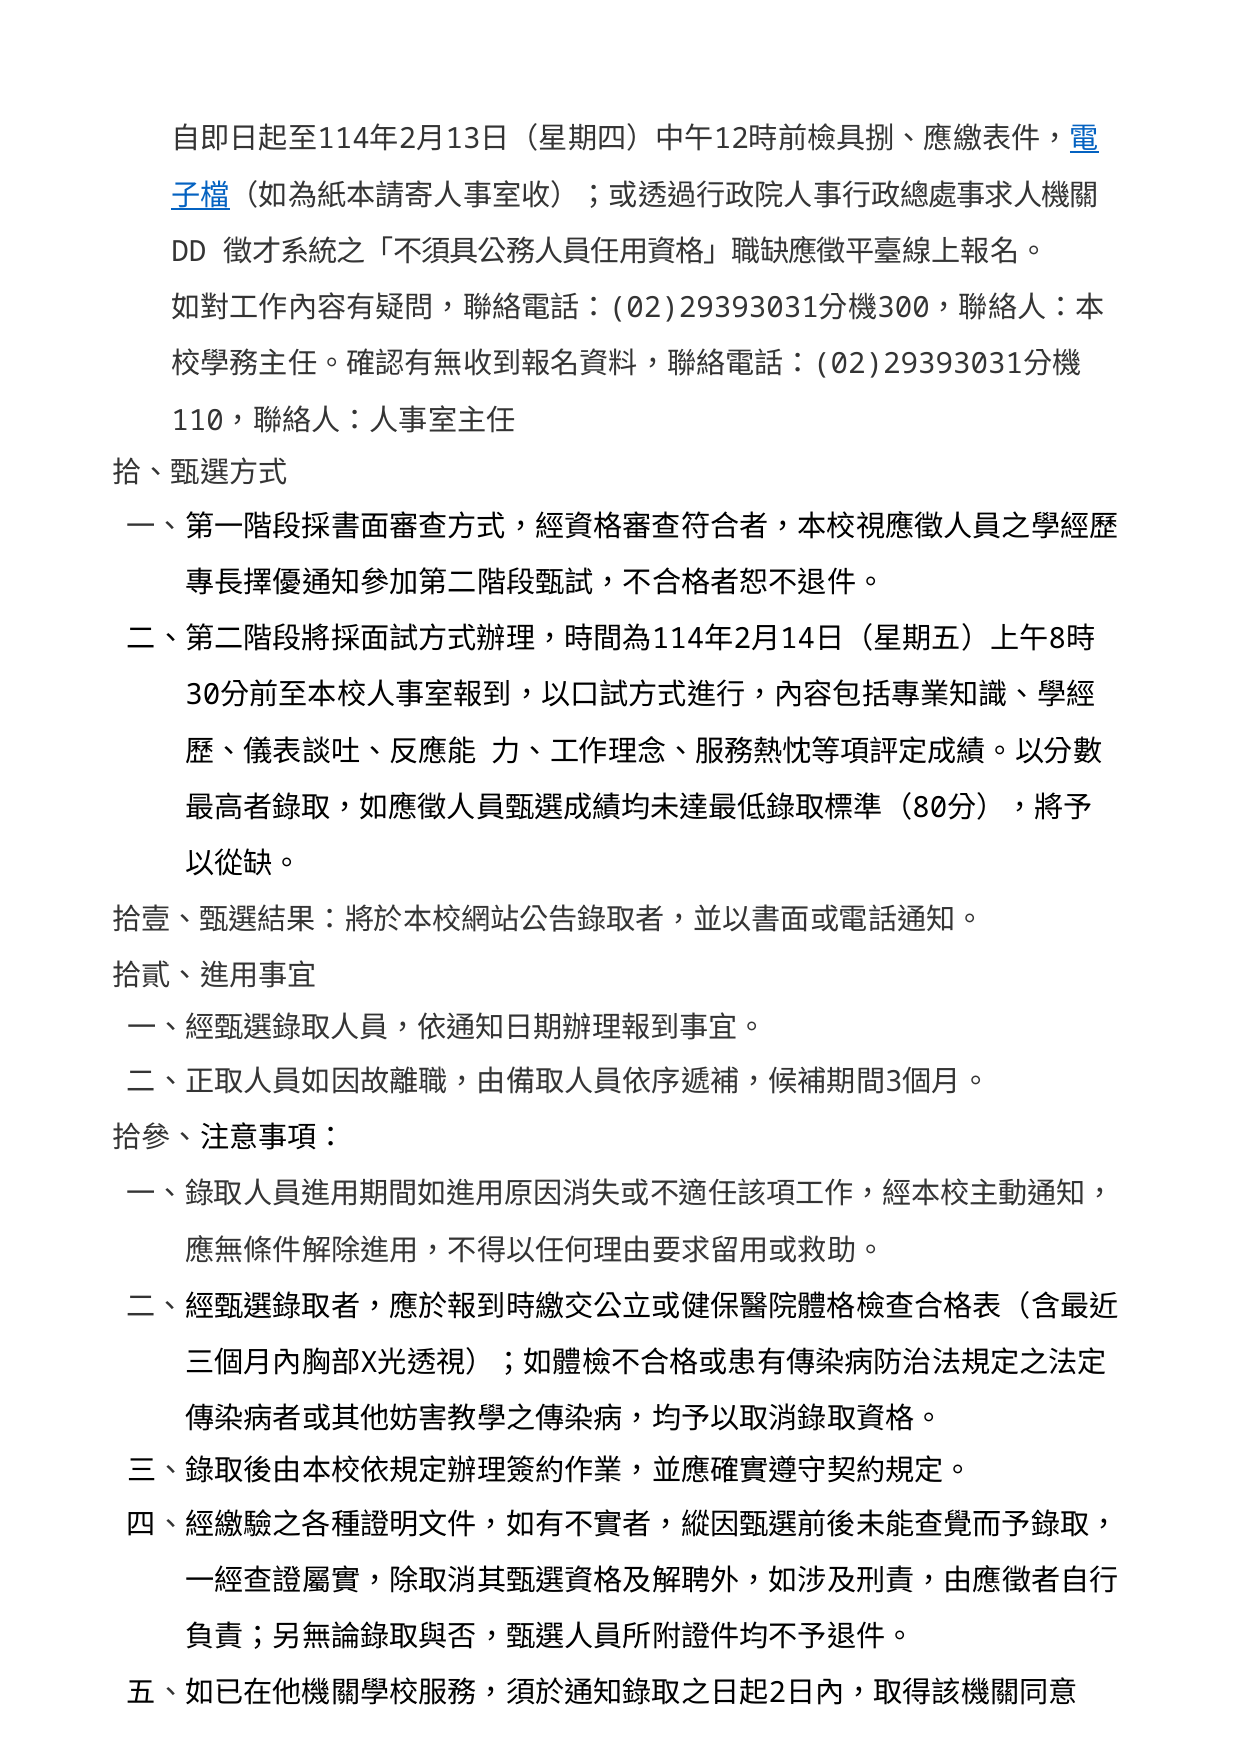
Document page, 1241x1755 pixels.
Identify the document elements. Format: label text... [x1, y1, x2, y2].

text 一、錄取人員進用期間如進用原因消失或不適任該項工作，經本校主動通知， 應無條件解除進用，不得以任何理由要求留用或救助。 [127, 1170, 1119, 1268]
text 三、錄取後由本校依規定辦理簽約作業，並應確實遵守契約規定。 [127, 1451, 1213, 1488]
text 五、如已在他機關學校服務，須於通知錄取之日起2日內，取得該機關同意 [127, 1669, 1105, 1711]
text 二、第二階段將採面試方式辦理，時間為114年2月14日（星期五）上午8時30分前至本校人事室報到，以口試方式進行，內容包括專業知識、學經歷、儀表談吐、反應能 力、工作理念、服務熱忱等項評定成績。以分數最高者錄取，如應徵人員甄選成績均未達最低錄取標準（80分），將予以從缺。 [127, 615, 1119, 882]
text 二、經甄選錄取者，應於報到時繳交公立或健保醫院體格檢查合格表（含最近三個月內胸部X光透視）；如體檢不合格或患有傳染病防治法規定之法定傳染病者或其他妨害教學之傳染病，均予以取消錄取資格。 [127, 1282, 1119, 1437]
text 拾壹、甄選結果：將於本校網站公告錄取者，並以書面或電話通知。拾貳、進用事宜 [112, 896, 988, 994]
text 四、經繳驗之各種證明文件，如有不實者，縱因甄選前後未能查覺而予錄取， 一經查證屬實，除取消其甄選資格及解聘外，如涉及刑責，由應徵者自行負責；另無論錄取與否，甄選人員所附證件均不予退件。 [127, 1500, 1119, 1655]
text 一、第一階段採書面審查方式，經資格審查符合者，本校視應徵人員之學經歷專長擇優通知參加第二階段甄試，不合格者恕不退件。 [127, 502, 1119, 601]
text 如對工作內容有疑問，聯絡電話：(02)29393031分機300，聯絡人：本校學務主任。確認有無收到報名資料，聯絡電話：(02)29393031分機110，聯絡人：人事室主任 [171, 284, 1106, 439]
text 二、正取人員如因故離職，由備取人員依序遞補，候補期間3個月。拾參、注意事項： [112, 1057, 988, 1156]
text 拾、甄選方式 [112, 453, 1213, 490]
text 自即日起至114年2月13日（星期四）中午12時前檢具捌、應繳表件，電子檔（如為紙本請寄人事室收）；或透過行政院人事行政總處事求人機關 DD 徵才系統之「不須具公務人員任用資格」職缺應徵平臺線上報名。 [171, 115, 1120, 270]
text 一、經甄選錄取人員，依通知日期辦理報到事宜。 [127, 1008, 1213, 1045]
